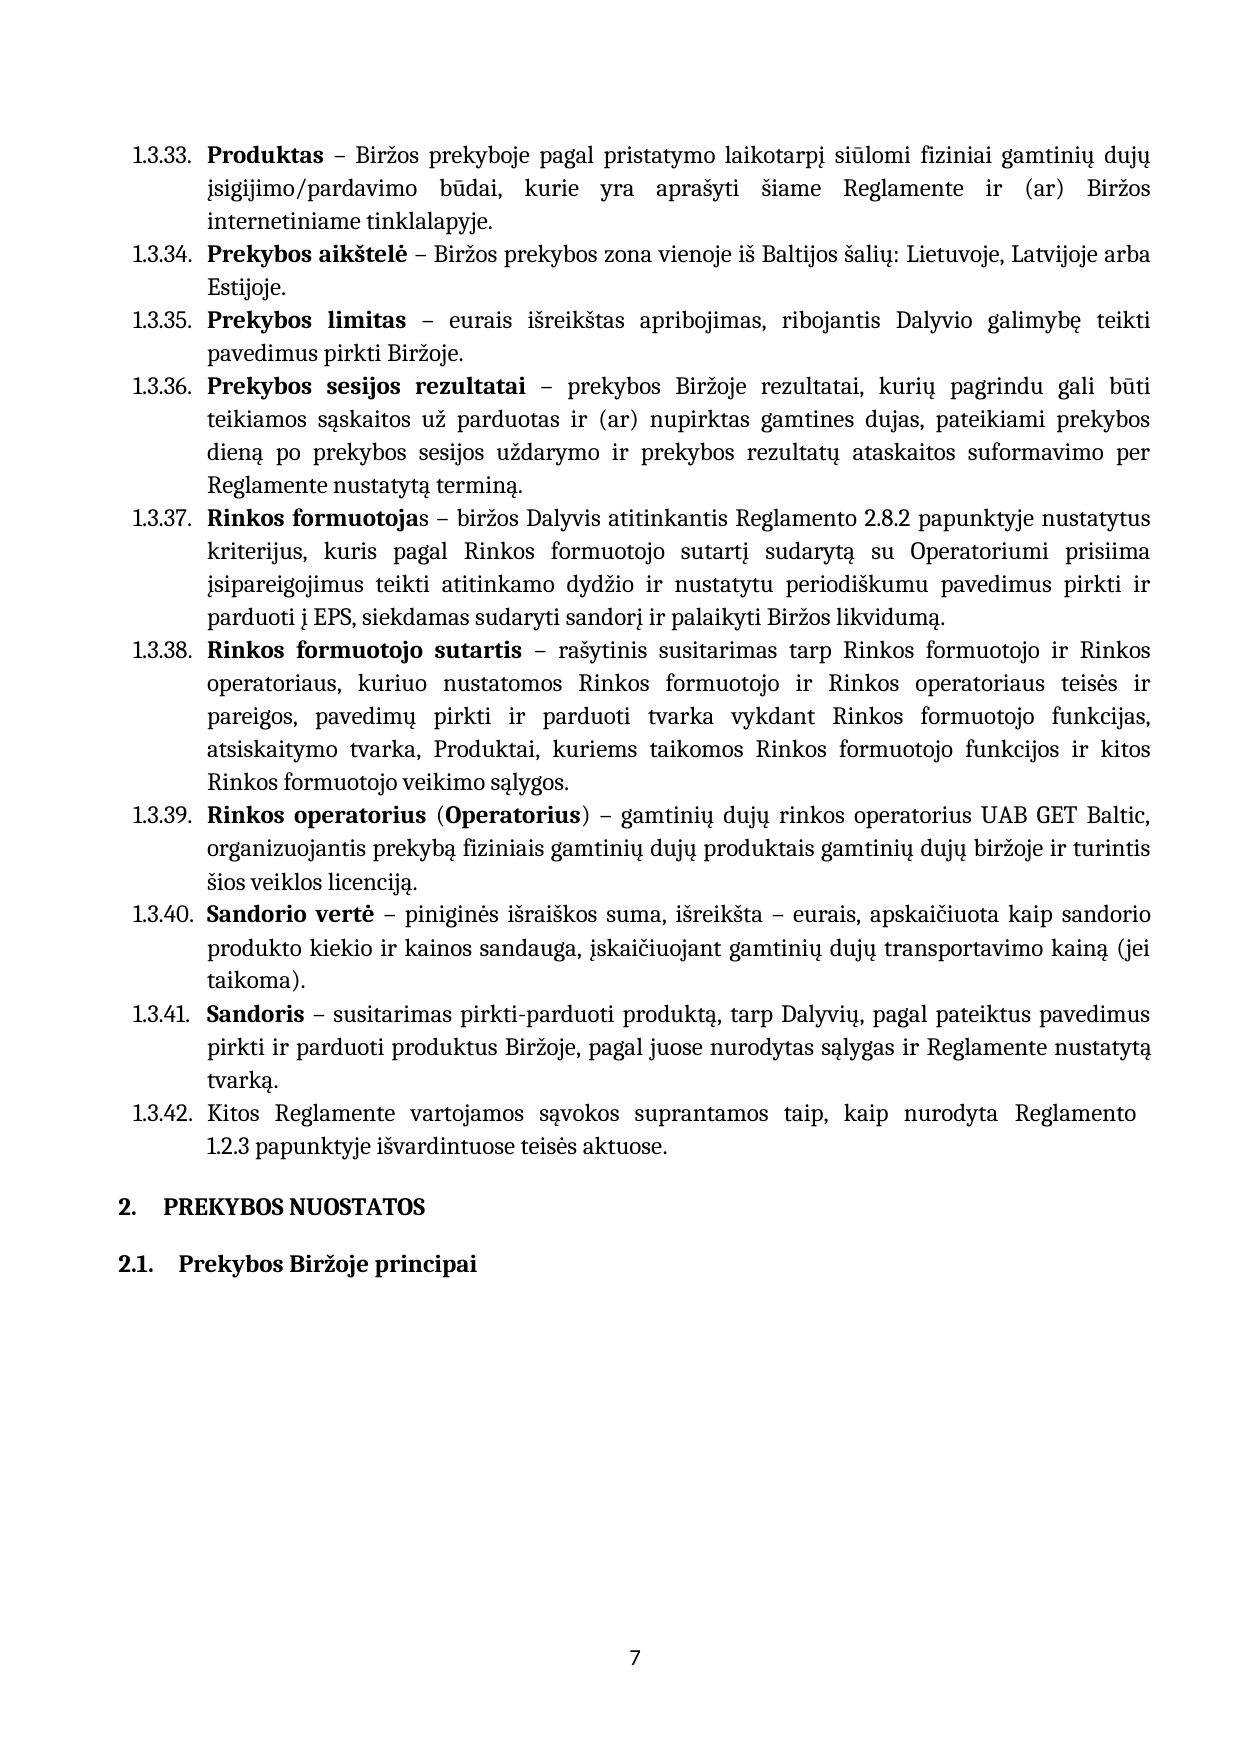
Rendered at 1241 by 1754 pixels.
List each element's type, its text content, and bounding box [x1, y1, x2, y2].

text 2.1. Prekybos Biržoje principai [118, 1250, 1152, 1279]
text 1.3.39. Rinkos operatorius (Operatorius) – gamtinių dujų rinkos operatorius UAB GET Baltic, organizuojantis prekybą fiziniais gamtinių dujų produktais gamtinių dujų biržoje ir turintis šios veiklos licenciją. [133, 801, 1152, 896]
text 1.3.35. Prekybos limitas – eurais išreikštas apribojimas, ribojantis Dalyvio galimybę teikti pavedimus pirkti Biržoje. [133, 306, 1152, 368]
text 1.3.34. Prekybos aikštelė – Biržos prekybos zona vienoje iš Baltijos šalių: Lietuvoje, Latvijoje arba Estijoje. [133, 240, 1152, 302]
text 1.3.36. Prekybos sesijos rezultatai – prekybos Biržoje rezultatai, kurių pagrindu gali būti teikiamos sąskaitos už parduotas ir (ar) nupirktas gamtines dujas, pateikiami prekybos dieną po prekybos sesijos uždarymo ir prekybos rezultatų ataskaitos suformavimo per Reglamente nustatytą terminą. [133, 372, 1152, 500]
text 1.3.33. Produktas – Biržos prekyboje pagal pristatymo laikotarpį siūlomi fiziniai gamtinių dujų įsigijimo/pardavimo būdai, kurie yra aprašyti šiame Reglamente ir (ar) Biržos internetiniame tinklalapyje. [133, 141, 1152, 236]
text 1.3.37. Rinkos formuotojas – biržos Dalyvis atitinkantis Reglamento 2.8.2 papunktyje nustatytus kriterijus, kuris pagal Rinkos formuotojo sutartį sudarytą su Operatoriumi prisiima įsipareigojimus teikti atitinkamo dydžio ir nustatytu periodiškumu pavedimus pirkti ir parduoti į EPS, siekdamas sudaryti sandorį ir palaikyti Biržos likvidumą. [133, 504, 1152, 632]
text 1.3.40. Sandorio vertė – piniginės išraiškos suma, išreikšta – eurais, apskaičiuota kaip sandorio produkto kiekio ir kainos sandauga, įskaičiuojant gamtinių dujų transportavimo kainą (jei taikoma). [133, 900, 1152, 995]
text 1.3.42. Kitos Reglamente vartojamos sąvokos suprantamos taip, kaip nurodyta Reglamento 1.2.3 papunktyje išvardintuose teisės aktuose. [133, 1098, 1152, 1160]
text 1.3.38. Rinkos formuotojo sutartis – rašytinis susitarimas tarp Rinkos formuotojo ir Rinkos operatoriaus, kuriuo nustatomos Rinkos formuotojo ir Rinkos operatoriaus teisės ir pareigos, pavedimų pirkti ir parduoti tvarka vykdant Rinkos formuotojo funkcijas, atsiskaitymo tvarka, Produktai, kuriems taikomos Rinkos formuotojo funkcijos ir kitos Rinkos formuotojo veikimo sąlygos. [133, 636, 1152, 797]
text 2. PREKYBOS NUOSTATOS [118, 1193, 1152, 1222]
text 1.3.41. Sandoris – susitarimas pirkti-parduoti produktą, tarp Dalyvių, pagal pateiktus pavedimus pirkti ir parduoti produktus Biržoje, pagal juose nurodytas sąlygas ir Reglamente nustatytą tvarką. [133, 999, 1152, 1094]
